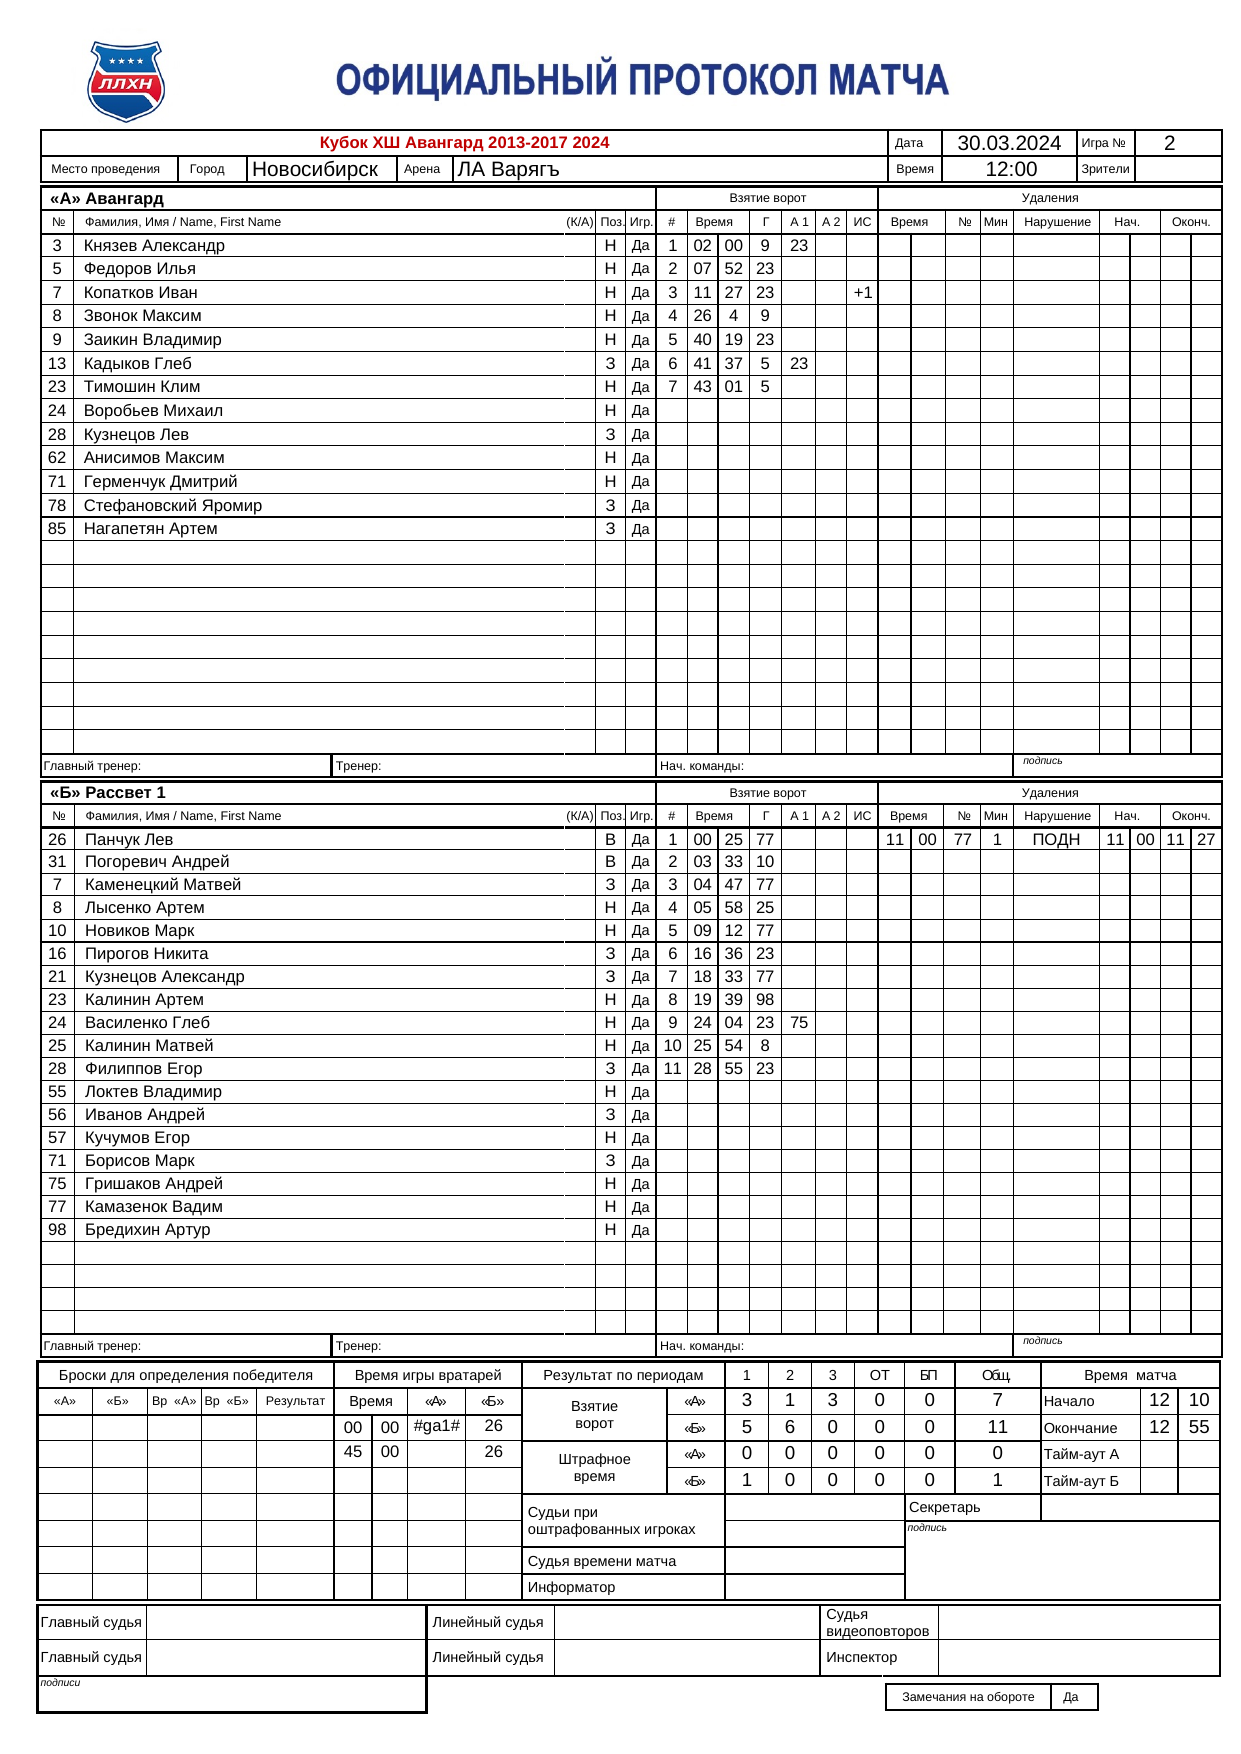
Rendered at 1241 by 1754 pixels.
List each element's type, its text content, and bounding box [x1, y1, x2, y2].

table_cell [1100, 612, 1129, 634]
table_cell [565, 943, 595, 964]
table_cell [847, 920, 877, 941]
table_cell Секретарь [906, 1495, 1040, 1520]
table_cell [816, 352, 846, 374]
table_cell 2 [657, 257, 687, 280]
table_cell [1161, 1104, 1190, 1126]
table_cell Да [626, 352, 655, 374]
table_cell [782, 1150, 815, 1172]
table_cell 9 [750, 235, 781, 256]
table_cell 03 [688, 850, 717, 872]
table_cell [946, 636, 980, 658]
table_cell [981, 896, 1013, 918]
table_cell 24 [688, 1012, 717, 1033]
table_cell [1192, 966, 1221, 987]
table_cell [1014, 1219, 1099, 1241]
table_cell 23 [42, 376, 73, 398]
table_cell Иванов Андрей [75, 1104, 564, 1126]
table_cell [1131, 1012, 1160, 1033]
table_cell [981, 966, 1013, 987]
table_cell [1131, 850, 1160, 872]
table_cell Да [626, 470, 655, 493]
table_cell [1014, 588, 1099, 611]
table_cell 0 [905, 1442, 954, 1467]
table_cell [879, 683, 910, 706]
table_cell Да [626, 305, 655, 327]
table_cell [847, 829, 877, 849]
table_cell 0 [769, 1468, 811, 1493]
table_cell [75, 1288, 564, 1310]
table_cell Борисов Марк [75, 1150, 564, 1172]
table_cell [879, 1173, 910, 1195]
table_cell Место проведения [42, 157, 177, 181]
table_cell [657, 1242, 687, 1264]
table_cell 77 [944, 829, 980, 849]
table_cell 77 [750, 874, 781, 895]
table_cell [257, 1441, 333, 1467]
table_cell [879, 235, 910, 256]
table_header 2 [1136, 131, 1221, 155]
table_cell [847, 1196, 877, 1218]
table_cell [782, 1265, 815, 1287]
table_cell [1192, 636, 1221, 658]
table_cell [981, 989, 1013, 1011]
table_cell [1131, 399, 1160, 422]
table_cell [981, 1242, 1013, 1264]
table_cell [408, 1494, 465, 1520]
table_cell [879, 470, 910, 493]
table_cell [1131, 1081, 1160, 1103]
table_cell [719, 683, 749, 706]
table_cell [782, 518, 815, 540]
table_cell [1161, 636, 1190, 658]
table_cell Да [626, 1081, 655, 1103]
table_cell [981, 376, 1013, 398]
table_cell [981, 399, 1013, 422]
table_cell 8 [42, 305, 73, 327]
table_header Взятие ворот [657, 188, 877, 209]
table_cell [879, 328, 910, 351]
table_cell [1100, 966, 1129, 987]
table_header 1 [726, 1363, 768, 1387]
table_cell 01 [719, 376, 749, 398]
table_cell [847, 1035, 877, 1057]
table_cell [946, 730, 980, 753]
table_cell 77 [750, 829, 781, 849]
table_cell [782, 1311, 815, 1333]
table_cell [1161, 1173, 1190, 1195]
table_cell [944, 1242, 980, 1264]
table_cell [74, 707, 564, 729]
table_cell [688, 1219, 717, 1241]
table_cell [1014, 850, 1099, 872]
table_cell 26 [466, 1441, 521, 1467]
picture [5, 28, 1179, 129]
table_cell [816, 1288, 846, 1310]
table_cell Гришаков Андрей [75, 1173, 564, 1195]
table_cell [847, 1219, 877, 1241]
table_cell 0 [812, 1415, 854, 1440]
table_cell [1192, 896, 1221, 918]
table_cell 8 [42, 896, 74, 918]
table_cell № [946, 211, 980, 233]
table_cell 75 [42, 1173, 74, 1195]
table_cell [1161, 1265, 1190, 1287]
table_cell «Б» [668, 1468, 724, 1493]
table_cell [782, 612, 815, 634]
table_cell [565, 352, 595, 374]
table_cell [1131, 305, 1160, 327]
table_cell Да [626, 399, 655, 422]
table_cell [946, 565, 980, 587]
table_cell 11 [1161, 829, 1190, 849]
table_cell Лысенко Артем [75, 896, 564, 918]
table_cell [1131, 1311, 1160, 1333]
table_cell Тайм-аут А [1042, 1441, 1140, 1467]
table_cell [1131, 446, 1160, 469]
table_cell [1014, 683, 1099, 706]
table_header Замечания на обороте [887, 1685, 1050, 1709]
table_cell Да [626, 966, 655, 987]
table_cell [1141, 1441, 1177, 1467]
table_cell 78 [42, 494, 73, 516]
table_cell [1100, 1058, 1129, 1079]
table_cell [782, 541, 815, 564]
table_cell [626, 541, 655, 564]
table_cell [847, 896, 877, 918]
table_cell [565, 730, 595, 753]
table_cell [816, 636, 846, 658]
table_cell [726, 1575, 904, 1599]
table_cell 0 [855, 1389, 904, 1413]
table_cell [981, 1196, 1013, 1218]
table_cell Мин [981, 211, 1013, 233]
table_cell [1131, 235, 1160, 256]
table_cell [466, 1547, 521, 1573]
table_cell [657, 636, 687, 658]
table_cell [847, 989, 877, 1011]
table_cell [750, 636, 781, 658]
table_cell [944, 896, 980, 918]
table_cell [626, 683, 655, 706]
table_cell [981, 1288, 1013, 1310]
table_cell [626, 1288, 655, 1310]
table_cell [565, 989, 595, 1011]
table_cell [74, 636, 564, 658]
table_cell [946, 305, 980, 327]
table_cell [148, 1547, 201, 1573]
table_cell [847, 730, 877, 753]
table_cell 19 [688, 989, 717, 1011]
table_cell Н [596, 989, 625, 1011]
table_cell [1161, 352, 1190, 374]
table_cell 26 [42, 829, 74, 849]
table_cell [981, 636, 1013, 658]
table_cell [1131, 1104, 1160, 1126]
table_cell [981, 1150, 1013, 1172]
table_cell [565, 683, 595, 706]
table_cell [657, 1173, 687, 1195]
table_cell [719, 1081, 749, 1103]
table_cell [74, 659, 564, 682]
table_cell [1192, 235, 1221, 256]
table_cell Да [626, 376, 655, 398]
table_cell [719, 1150, 749, 1172]
table_cell Новиков Марк [75, 920, 564, 941]
table_cell З [596, 423, 625, 445]
table_cell [39, 1441, 92, 1467]
table_cell [750, 423, 781, 445]
table_cell [816, 588, 846, 611]
table_cell [981, 612, 1013, 634]
table_cell [1161, 565, 1190, 587]
table_header «Б» Рассвет 1 [42, 783, 655, 803]
table_cell [816, 1265, 846, 1287]
table_cell 4 [657, 305, 687, 327]
table_cell [1161, 1127, 1190, 1149]
table_cell [1192, 920, 1221, 941]
table_cell Поз. [596, 211, 625, 233]
table_cell [726, 1495, 904, 1520]
table_cell 1 [956, 1468, 1040, 1493]
table_cell 11 [956, 1415, 1040, 1440]
table_cell [1100, 874, 1129, 895]
table_cell [1100, 850, 1129, 872]
table_cell [373, 1574, 407, 1599]
table_cell Н [596, 920, 625, 941]
table_cell [1192, 707, 1221, 729]
table_cell 04 [688, 874, 717, 895]
table_cell [726, 1548, 904, 1573]
table_cell [847, 565, 877, 587]
table_cell [1131, 612, 1160, 634]
table_cell [1100, 328, 1129, 351]
table_cell [879, 1265, 910, 1287]
table_cell 26 [466, 1416, 521, 1440]
table_cell 98 [42, 1219, 74, 1241]
table_cell [565, 612, 595, 634]
table_cell [946, 683, 980, 706]
table_cell [816, 683, 846, 706]
table_cell [750, 1196, 781, 1218]
table_cell [565, 1150, 595, 1172]
table_cell [688, 518, 717, 540]
table_cell Н [596, 470, 625, 493]
table_cell 23 [782, 352, 815, 374]
table_cell [816, 235, 846, 256]
table_cell [1131, 281, 1160, 303]
table_cell [335, 1494, 371, 1520]
table_cell 3 [42, 235, 73, 256]
table_cell 40 [688, 328, 717, 351]
table_cell Пирогов Никита [75, 943, 564, 964]
table_cell [879, 850, 910, 872]
table_cell [946, 659, 980, 682]
table_cell [1131, 1242, 1160, 1264]
table_cell «А» [39, 1389, 92, 1413]
table_cell [782, 1242, 815, 1264]
table_cell [1161, 257, 1190, 280]
table_cell [816, 874, 846, 895]
table_cell [565, 1219, 595, 1241]
table_cell [466, 1521, 521, 1546]
table_cell [847, 352, 877, 374]
table_cell 77 [42, 1196, 74, 1218]
table_cell Судья времени матча [523, 1548, 724, 1573]
table_cell [657, 1081, 687, 1103]
table_cell Время [335, 1389, 407, 1413]
table_cell [596, 588, 625, 611]
table_cell [750, 1311, 781, 1333]
table_cell [1131, 874, 1160, 895]
table_cell [750, 1173, 781, 1195]
table_cell [1192, 446, 1221, 469]
table_cell [74, 541, 564, 564]
table_cell Н [596, 1173, 625, 1195]
table_cell [565, 1242, 595, 1264]
table_cell Да [626, 518, 655, 540]
table_cell [782, 257, 815, 280]
table_cell [373, 1547, 407, 1573]
table_cell [1192, 1219, 1221, 1241]
table_cell [1161, 305, 1190, 327]
table_cell [93, 1416, 147, 1440]
table_cell подпись [1014, 755, 1221, 776]
table_cell [1014, 636, 1099, 658]
table_cell [1192, 850, 1221, 872]
table_cell 0 [812, 1468, 854, 1493]
table_cell [879, 1012, 910, 1033]
table_cell [1192, 1127, 1221, 1149]
table_cell [847, 1288, 877, 1310]
table_cell [879, 423, 910, 445]
table_cell З [596, 352, 625, 374]
table_cell 5 [750, 352, 781, 374]
table_cell Время [688, 211, 749, 233]
table_cell [39, 1416, 92, 1440]
table_cell [981, 1058, 1013, 1079]
table_cell [879, 541, 910, 564]
table_cell [1131, 1288, 1160, 1310]
table_cell [782, 446, 815, 469]
table_cell Инспектор [821, 1640, 938, 1675]
table_cell [565, 874, 595, 895]
table_cell [912, 305, 945, 327]
table_cell 11 [879, 829, 910, 849]
table_cell [1192, 730, 1221, 753]
table_cell Погоревич Андрей [75, 850, 564, 872]
table_cell [847, 1150, 877, 1172]
table_cell 55 [1179, 1415, 1219, 1440]
table_cell 09 [688, 920, 717, 941]
table_cell [750, 1242, 781, 1264]
table_cell [202, 1574, 256, 1599]
table_cell [939, 1606, 1219, 1639]
table_cell [981, 470, 1013, 493]
table_cell [750, 446, 781, 469]
table_cell [816, 328, 846, 351]
table_cell [596, 1288, 625, 1310]
table_cell «Б» [93, 1389, 147, 1413]
table_cell [1161, 920, 1190, 941]
table_cell [944, 1196, 980, 1218]
table_cell [847, 1127, 877, 1149]
table_cell [565, 376, 595, 398]
table_cell [981, 1035, 1013, 1057]
table_cell [335, 1521, 371, 1546]
table_cell З [596, 494, 625, 516]
table_cell Тимошин Клим [74, 376, 564, 398]
table_cell [816, 1058, 846, 1079]
table_cell [816, 257, 846, 280]
table_cell [912, 588, 945, 611]
table_cell [946, 352, 980, 374]
table_cell [847, 494, 877, 516]
table_cell [1131, 989, 1160, 1011]
table_cell [1192, 305, 1221, 327]
table_cell [565, 281, 595, 303]
table_cell [657, 518, 687, 540]
table_cell [944, 989, 980, 1011]
table_cell [981, 659, 1013, 682]
table_cell В [596, 850, 625, 872]
table_cell [847, 399, 877, 422]
table_cell Н [596, 399, 625, 422]
table_cell [782, 989, 815, 1011]
table_cell [782, 730, 815, 753]
table_cell [1192, 541, 1221, 564]
table_cell 0 [905, 1468, 954, 1493]
table_cell 11 [657, 1058, 687, 1079]
table_cell Фамилия, Имя / Name, First Name [75, 805, 565, 826]
table_cell Н [596, 328, 625, 351]
table_cell 0 [855, 1468, 904, 1493]
table_cell [373, 1468, 407, 1493]
table_cell [1131, 328, 1160, 351]
table_cell [782, 896, 815, 918]
table_cell [782, 423, 815, 445]
table_cell Заикин Владимир [74, 328, 564, 351]
table_cell [688, 541, 717, 564]
table_cell [912, 1127, 943, 1149]
table_cell [1100, 423, 1129, 445]
table_cell [657, 683, 687, 706]
table_cell [981, 1173, 1013, 1195]
table_header ОТ [855, 1363, 904, 1387]
table_cell [1014, 565, 1099, 587]
table_cell [719, 1219, 749, 1241]
table_cell 4 [657, 896, 687, 918]
table_cell А 2 [816, 805, 846, 826]
table_cell Нач. [1100, 211, 1160, 233]
table_cell [74, 588, 564, 611]
table_cell [1100, 1219, 1129, 1241]
table_cell [688, 494, 717, 516]
table_cell 0 [726, 1442, 768, 1467]
table_cell [1100, 1081, 1129, 1103]
table_cell [847, 943, 877, 964]
table_cell 39 [719, 989, 749, 1011]
table_cell [74, 612, 564, 634]
table_cell [688, 1081, 717, 1103]
table_cell [257, 1574, 333, 1599]
table_cell 25 [719, 829, 749, 849]
table_cell [912, 1288, 943, 1310]
table_cell [847, 683, 877, 706]
table_cell [981, 1311, 1013, 1333]
table_cell [816, 1127, 846, 1149]
table_cell Нарушение [1014, 805, 1099, 826]
table_cell [1100, 896, 1129, 918]
table_cell [981, 683, 1013, 706]
table_cell 1 [769, 1389, 811, 1413]
table_cell [944, 1081, 980, 1103]
table_cell [1161, 730, 1190, 753]
table_cell [1131, 730, 1160, 753]
table_header Броски для определения победителя [39, 1363, 333, 1387]
table_cell [750, 518, 781, 540]
table_header 2 [769, 1363, 811, 1387]
table_cell [1100, 943, 1129, 964]
table_cell Нарушение [1014, 211, 1099, 233]
table_cell [1100, 920, 1129, 941]
table_cell 23 [750, 1012, 781, 1033]
table_cell 0 [855, 1442, 904, 1467]
table_cell [912, 328, 945, 351]
table_cell [688, 1173, 717, 1195]
table_cell Копатков Иван [74, 281, 564, 303]
table_cell [782, 1104, 815, 1126]
table_cell [879, 1081, 910, 1103]
table_cell [879, 399, 910, 422]
table_cell [750, 659, 781, 682]
table_cell [202, 1416, 256, 1440]
table_cell [944, 1219, 980, 1241]
table_cell [816, 399, 846, 422]
table_cell 41 [688, 352, 717, 374]
table_cell [408, 1441, 465, 1467]
table_cell [626, 707, 655, 729]
table_cell [944, 1058, 980, 1079]
table_cell [202, 1468, 256, 1493]
table_cell [946, 470, 980, 493]
table_cell [1161, 281, 1190, 303]
table_cell [944, 1012, 980, 1033]
table_cell [1100, 399, 1129, 422]
table_cell Воробьев Михаил [74, 399, 564, 422]
table_cell [1100, 1265, 1129, 1287]
table_cell Нач. команды: [657, 1335, 1012, 1356]
table_cell [565, 636, 595, 658]
table_cell [879, 588, 910, 611]
table_cell [1014, 541, 1099, 564]
table_cell З [596, 943, 625, 964]
table_cell Нач. команды: [657, 755, 1012, 776]
table_cell [1100, 1127, 1129, 1149]
table_cell [816, 281, 846, 303]
table_cell [879, 281, 910, 303]
table_cell [565, 1173, 595, 1195]
table_cell [1192, 1288, 1221, 1310]
table_cell [816, 518, 846, 540]
table_cell Н [596, 446, 625, 469]
table_cell [946, 588, 980, 611]
table_header Игра № [1078, 131, 1134, 155]
table_cell [657, 565, 687, 587]
table_cell Время [889, 157, 941, 181]
table_cell [719, 518, 749, 540]
table_cell [879, 1127, 910, 1149]
table_cell [944, 1150, 980, 1172]
table_cell Оконч. [1161, 211, 1221, 233]
table_cell 58 [719, 896, 749, 918]
table_cell Штрафное время [523, 1442, 666, 1493]
table_cell [1014, 1035, 1099, 1057]
table_cell [565, 896, 595, 918]
table_cell [657, 730, 687, 753]
table_cell Взятие ворот [523, 1389, 666, 1440]
table_cell [912, 1081, 943, 1103]
table_cell [1014, 376, 1099, 398]
table_cell [1100, 541, 1129, 564]
table_cell [883, 1677, 1220, 1681]
table_cell [565, 328, 595, 351]
table_cell [782, 659, 815, 682]
table_cell 04 [719, 1012, 749, 1033]
table_cell [688, 446, 717, 469]
table_cell [657, 470, 687, 493]
table_cell [1192, 565, 1221, 587]
table_cell Фамилия, Имя / Name, First Name [74, 211, 565, 233]
table_cell [688, 1127, 717, 1149]
table_cell [719, 423, 749, 445]
table_cell [847, 1081, 877, 1103]
table_cell [912, 1196, 943, 1218]
table_cell [688, 730, 717, 753]
table_cell [912, 920, 943, 941]
table_cell [1131, 966, 1160, 987]
table_cell [1014, 730, 1099, 753]
table_cell [555, 1606, 819, 1639]
table_cell Нагапетян Артем [74, 518, 564, 540]
table_cell [816, 850, 846, 872]
table_cell [657, 612, 687, 634]
table_cell Время [879, 805, 943, 826]
table_cell [719, 1104, 749, 1126]
table_cell [74, 565, 564, 587]
table_cell Да [626, 989, 655, 1011]
table_cell [847, 1058, 877, 1079]
table_cell [1131, 1219, 1160, 1241]
table_cell [1100, 1242, 1129, 1264]
table_cell [944, 920, 980, 941]
table_cell [750, 470, 781, 493]
table_cell А 1 [782, 211, 815, 233]
table_cell [1131, 683, 1160, 706]
table_cell Да [626, 920, 655, 941]
table_cell Да [626, 446, 655, 469]
table_cell [257, 1416, 333, 1440]
table_cell 77 [750, 966, 781, 987]
table_cell [565, 518, 595, 540]
table_cell [1100, 281, 1129, 303]
table_cell [42, 588, 73, 611]
table_cell 4 [719, 305, 749, 327]
table_cell 0 [769, 1442, 811, 1467]
table_cell Нач. [1100, 805, 1160, 826]
table_cell [782, 305, 815, 327]
table_cell Мин [981, 805, 1013, 826]
table_cell Калинин Артем [75, 989, 564, 1011]
table_cell [1100, 494, 1129, 516]
table_cell [1014, 518, 1099, 540]
table_cell 0 [812, 1442, 854, 1467]
table_cell Оконч. [1161, 805, 1221, 826]
table_cell 00 [335, 1416, 371, 1440]
table_cell [782, 1288, 815, 1310]
table_cell 77 [750, 920, 781, 941]
table_cell [1161, 423, 1190, 445]
table_cell [750, 612, 781, 634]
table_cell [847, 376, 877, 398]
table_header Результат по периодам [523, 1363, 724, 1387]
table_cell подпись [1014, 1335, 1221, 1356]
table_cell [1014, 470, 1099, 493]
table_cell Локтев Владимир [75, 1081, 564, 1103]
table_cell «А» [668, 1389, 724, 1413]
table_cell Поз. [596, 805, 625, 826]
table_cell 10 [750, 850, 781, 872]
table_cell [148, 1574, 201, 1599]
table_cell [657, 1288, 687, 1310]
table_cell [1131, 541, 1160, 564]
table_cell 23 [42, 989, 74, 1011]
table_cell [782, 1219, 815, 1241]
table_cell [626, 730, 655, 753]
table_cell [1100, 352, 1129, 374]
table_cell [750, 588, 781, 611]
table_cell [944, 966, 980, 987]
table_cell [555, 1640, 819, 1675]
table_cell [816, 966, 846, 987]
table_cell [657, 1150, 687, 1172]
table_cell Тренер: [333, 755, 655, 776]
table_cell [657, 446, 687, 469]
table_cell 16 [688, 943, 717, 964]
table_cell Н [596, 376, 625, 398]
table_cell 6 [657, 943, 687, 964]
table_cell [782, 1196, 815, 1218]
table_cell [981, 446, 1013, 469]
table_cell [816, 305, 846, 327]
table_cell [719, 659, 749, 682]
table_cell Информатор [523, 1575, 724, 1599]
table_cell [93, 1574, 147, 1599]
table_cell 2 [657, 850, 687, 872]
table_cell [946, 399, 980, 422]
table_cell [1161, 1012, 1190, 1033]
table_cell 5 [657, 328, 687, 351]
table_cell [981, 707, 1013, 729]
table_cell [148, 1494, 201, 1520]
table_cell Н [596, 1035, 625, 1057]
table_cell 71 [42, 1150, 74, 1172]
table_cell [912, 896, 943, 918]
table_cell Время [688, 805, 749, 826]
table_cell [912, 1311, 943, 1333]
table_cell [1131, 636, 1160, 658]
table_cell [879, 305, 910, 327]
table_cell [1192, 943, 1221, 964]
table_cell З [596, 1150, 625, 1172]
table_cell [1014, 966, 1099, 987]
table_cell [1161, 399, 1190, 422]
table_cell [75, 1311, 564, 1333]
table_cell 0 [905, 1389, 954, 1413]
table_cell [981, 328, 1013, 351]
table_cell [946, 257, 980, 280]
table_cell 9 [42, 328, 73, 351]
table_cell [688, 423, 717, 445]
table_cell [1014, 494, 1099, 516]
table_cell [688, 659, 717, 682]
table_cell [1192, 281, 1221, 303]
table_cell [912, 399, 945, 422]
table_cell [1014, 423, 1099, 445]
table_cell Да [626, 235, 655, 256]
table_cell [565, 588, 595, 611]
table_cell [1100, 470, 1129, 493]
table_cell [912, 1035, 943, 1057]
table_cell [816, 423, 846, 445]
table_cell Судьи при оштрафованных игроках [523, 1495, 724, 1546]
table_cell [148, 1441, 201, 1467]
table_cell Да [626, 281, 655, 303]
table_cell [147, 1640, 425, 1675]
table_cell [847, 659, 877, 682]
table_cell 7 [42, 874, 74, 895]
table_cell [782, 399, 815, 422]
table_cell [1161, 1035, 1190, 1057]
table_cell [847, 328, 877, 351]
table_cell [1161, 683, 1190, 706]
table_cell 5 [726, 1415, 768, 1440]
table_cell [39, 1494, 92, 1520]
table_cell [688, 1288, 717, 1310]
table_cell Да [626, 1196, 655, 1218]
table_cell [1131, 1058, 1160, 1079]
table_cell Да [626, 423, 655, 445]
table_cell [944, 1035, 980, 1057]
table_cell [847, 966, 877, 987]
table_cell [1014, 612, 1099, 634]
table_cell [1014, 896, 1099, 918]
table_cell ИС [847, 805, 877, 826]
table_cell [1100, 707, 1129, 729]
table_cell [750, 707, 781, 729]
table_cell [816, 707, 846, 729]
table_cell 19 [719, 328, 749, 351]
table_cell [750, 541, 781, 564]
table_cell [782, 1035, 815, 1057]
table_cell Н [596, 1012, 625, 1033]
table_cell [1131, 257, 1160, 280]
table_cell [816, 1104, 846, 1126]
table_cell [981, 1104, 1013, 1126]
table_cell Н [596, 281, 625, 303]
table_cell [1014, 989, 1099, 1011]
table_cell [879, 1058, 910, 1079]
table_cell [981, 943, 1013, 964]
table_cell [816, 659, 846, 682]
table_cell [816, 494, 846, 516]
table_cell [816, 730, 846, 753]
table_cell [1141, 1468, 1177, 1493]
table_cell [1014, 707, 1099, 729]
table_cell [1100, 305, 1129, 327]
table_cell [42, 636, 73, 658]
table_cell 00 [688, 829, 717, 849]
table_cell [257, 1547, 333, 1573]
table_cell [912, 1219, 943, 1241]
table_cell Стефановский Яромир [74, 494, 564, 516]
table_cell Время [879, 211, 945, 233]
table_cell [782, 829, 815, 849]
table_cell [879, 446, 910, 469]
table_cell [42, 1288, 74, 1310]
table_cell [719, 494, 749, 516]
table_cell [1161, 1288, 1190, 1310]
table_cell [1014, 1081, 1099, 1103]
table_cell [1192, 1265, 1221, 1287]
table_cell [912, 707, 945, 729]
table_cell [565, 1127, 595, 1149]
table_cell [912, 494, 945, 516]
table_cell [657, 588, 687, 611]
table_cell [257, 1494, 333, 1520]
table_cell 43 [688, 376, 717, 398]
table_cell [565, 1035, 595, 1057]
table_cell [1192, 874, 1221, 895]
table_cell [912, 659, 945, 682]
table_cell Да [626, 1150, 655, 1172]
table_cell [596, 636, 625, 658]
table_cell [626, 636, 655, 658]
table_cell [1100, 730, 1129, 753]
table_cell [565, 1311, 595, 1333]
table_cell Кузнецов Александр [75, 966, 564, 987]
table_cell 71 [42, 470, 73, 493]
table_cell 3 [726, 1389, 768, 1413]
table_cell 25 [688, 1035, 717, 1057]
table_cell [1100, 518, 1129, 540]
table_cell [626, 588, 655, 611]
table_cell 85 [42, 518, 73, 540]
table_cell 12 [719, 920, 749, 941]
table_cell Новосибирск [248, 157, 396, 181]
table_cell 00 [1131, 829, 1160, 849]
table_cell [42, 730, 73, 753]
table_cell [1014, 1150, 1099, 1172]
table_cell [944, 1104, 980, 1126]
table_cell [981, 518, 1013, 540]
table_cell [1192, 1242, 1221, 1264]
table_cell [688, 1265, 717, 1287]
table_cell [912, 518, 945, 540]
table_cell [1100, 683, 1129, 706]
table_cell [981, 920, 1013, 941]
table_cell Анисимов Максим [74, 446, 564, 469]
table_cell [1014, 943, 1099, 964]
table_cell [1100, 636, 1129, 658]
table_cell [912, 943, 943, 964]
table_header 30.03.2024 [943, 131, 1076, 155]
table_cell [944, 1127, 980, 1149]
table_cell 28 [42, 423, 73, 445]
table_cell [1014, 1196, 1099, 1218]
table_header Да [1052, 1685, 1097, 1709]
table_cell Линейный судья [428, 1640, 554, 1675]
table_cell [408, 1547, 465, 1573]
table_cell [912, 352, 945, 374]
table_cell 1 [726, 1468, 768, 1493]
table_cell Окончание [1042, 1415, 1140, 1440]
table_cell Калинин Матвей [75, 1035, 564, 1057]
table_cell [912, 257, 945, 280]
table_cell [373, 1494, 407, 1520]
table_cell 37 [719, 352, 749, 374]
table_cell [816, 446, 846, 469]
table_cell Да [626, 1127, 655, 1149]
table_cell [912, 1104, 943, 1126]
table_cell [847, 588, 877, 611]
table_cell [750, 1127, 781, 1149]
table_cell [1100, 588, 1129, 611]
table_cell [1161, 874, 1190, 895]
table_cell [879, 612, 910, 634]
table_cell [847, 470, 877, 493]
table_cell [879, 943, 910, 964]
table_cell [981, 541, 1013, 564]
table_cell [816, 1311, 846, 1333]
table_cell ПОДН [1014, 829, 1099, 849]
table_cell Федоров Илья [74, 257, 564, 280]
table_cell [335, 1547, 371, 1573]
table_cell [42, 1242, 74, 1264]
table_cell [782, 1127, 815, 1149]
table_cell [847, 518, 877, 540]
table_cell [1192, 423, 1221, 445]
table_cell [1014, 1058, 1099, 1079]
table_cell Да [626, 896, 655, 918]
table_cell Да [626, 1035, 655, 1057]
table_cell 1 [657, 829, 687, 849]
table_cell [42, 1265, 74, 1287]
table_cell «Б » [466, 1389, 521, 1413]
table_cell [1100, 1173, 1129, 1195]
table_cell [1192, 376, 1221, 398]
table_cell [912, 1058, 943, 1079]
table_cell [1131, 1196, 1160, 1218]
table_cell 10 [42, 920, 74, 941]
table_cell [657, 1311, 687, 1333]
table_cell [39, 1521, 92, 1546]
table_cell 1 [981, 829, 1013, 849]
table_cell [466, 1468, 521, 1493]
table_cell [912, 376, 945, 398]
table_cell [1192, 328, 1221, 351]
table_cell [75, 1242, 564, 1264]
table_cell Г [750, 805, 781, 826]
table_cell [688, 399, 717, 422]
table_cell [1131, 1127, 1160, 1149]
table_cell [1192, 1150, 1221, 1172]
table_cell [565, 1104, 595, 1126]
table_cell [719, 612, 749, 634]
table_cell [1161, 235, 1190, 256]
table_cell [879, 1219, 910, 1241]
table_cell [912, 850, 943, 872]
table_cell [626, 659, 655, 682]
table_cell [428, 1677, 882, 1711]
table_cell [1192, 1104, 1221, 1126]
table_header Время матча [1042, 1363, 1219, 1387]
table_cell [596, 707, 625, 729]
table_cell [719, 1288, 749, 1310]
table_cell [565, 470, 595, 493]
table_cell [946, 376, 980, 398]
table_cell [688, 1242, 717, 1264]
table_cell 98 [750, 989, 781, 1011]
table_cell [847, 1265, 877, 1287]
table_cell [879, 352, 910, 374]
table_cell Город [179, 157, 246, 181]
table_cell 75 [782, 1012, 815, 1033]
table_cell 57 [42, 1127, 74, 1149]
table_cell 7 [657, 966, 687, 987]
table_cell [74, 730, 564, 753]
table_cell [750, 1288, 781, 1310]
table_cell [719, 730, 749, 753]
table_cell 23 [750, 257, 781, 280]
table_cell [847, 305, 877, 327]
table_cell [1192, 659, 1221, 682]
table_cell [946, 423, 980, 445]
table_cell [1161, 541, 1190, 564]
table_cell Главный судья [39, 1640, 146, 1675]
table_cell [1179, 1441, 1219, 1467]
table_cell [1042, 1495, 1219, 1520]
table_cell [657, 1219, 687, 1241]
table_cell [657, 1265, 687, 1287]
table_cell [981, 494, 1013, 516]
table_cell [719, 588, 749, 611]
table_cell [726, 1521, 904, 1546]
table_cell [912, 636, 945, 658]
table_cell 56 [42, 1104, 74, 1126]
table_cell [946, 707, 980, 729]
table_cell [816, 896, 846, 918]
table_cell [657, 494, 687, 516]
table_cell [1161, 1242, 1190, 1264]
table_cell [944, 874, 980, 895]
table_cell [1161, 966, 1190, 987]
table_cell [657, 541, 687, 564]
table_cell [1100, 446, 1129, 469]
table_cell [565, 541, 595, 564]
table_cell [1192, 257, 1221, 280]
table_cell З [596, 874, 625, 895]
table_cell [912, 989, 943, 1011]
table_cell [565, 850, 595, 872]
table_cell (К/А) [565, 211, 595, 233]
table_cell [939, 1640, 1219, 1675]
table_cell [626, 565, 655, 587]
table_cell 7 [956, 1389, 1040, 1413]
table_cell [148, 1521, 201, 1546]
table_cell [782, 281, 815, 303]
table_cell [1192, 470, 1221, 493]
table_cell [1192, 1012, 1221, 1033]
table_cell [1131, 659, 1160, 682]
table_cell [847, 1311, 877, 1333]
table_cell [847, 1242, 877, 1264]
table_cell [657, 1104, 687, 1126]
table_cell [596, 541, 625, 564]
table_cell [981, 423, 1013, 445]
table_cell [657, 399, 687, 422]
table_cell [912, 1012, 943, 1033]
table_cell [782, 850, 815, 872]
table_cell [565, 399, 595, 422]
table_cell [782, 874, 815, 895]
table_cell [816, 376, 846, 398]
table_cell [879, 1196, 910, 1218]
table_cell [688, 1311, 717, 1333]
table_cell [565, 257, 595, 280]
table_cell Да [626, 328, 655, 351]
table_cell [1161, 989, 1190, 1011]
table_cell [816, 943, 846, 964]
table_cell [946, 328, 980, 351]
table_cell № [944, 805, 980, 826]
table_cell 45 [335, 1441, 371, 1467]
table_cell [782, 588, 815, 611]
table_cell [879, 1311, 910, 1333]
table_cell [946, 541, 980, 564]
table_cell [688, 1196, 717, 1218]
table_cell [1161, 612, 1190, 634]
table_cell [816, 565, 846, 587]
table_cell 6 [769, 1415, 811, 1440]
table_cell Тренер: [333, 1335, 655, 1356]
table_cell [750, 399, 781, 422]
table_cell [74, 683, 564, 706]
table_cell [565, 565, 595, 587]
table_cell [688, 612, 717, 634]
table_cell Звонок Максим [74, 305, 564, 327]
table_cell [816, 1150, 846, 1172]
table_cell [847, 874, 877, 895]
table_cell А 1 [782, 805, 815, 826]
table_cell [879, 494, 910, 516]
table_cell [944, 1265, 980, 1287]
table_cell [750, 494, 781, 516]
table_cell [626, 1242, 655, 1264]
table_cell Н [596, 1127, 625, 1149]
table_cell [816, 470, 846, 493]
table_cell [1192, 1081, 1221, 1103]
table_cell [1161, 1311, 1190, 1333]
table_cell [719, 1311, 749, 1333]
table_cell [565, 494, 595, 516]
table_cell [688, 588, 717, 611]
table_cell Да [626, 943, 655, 964]
table_cell Да [626, 874, 655, 895]
table_cell [912, 565, 945, 587]
table_cell [1100, 659, 1129, 682]
table_cell [565, 920, 595, 941]
table_cell [93, 1468, 147, 1493]
table_cell [1014, 305, 1099, 327]
table_cell [782, 1058, 815, 1079]
table_header Общ. [956, 1363, 1040, 1387]
table_header «А» Авангард [42, 188, 655, 209]
table_cell [944, 1173, 980, 1195]
table_cell [1100, 257, 1129, 280]
table_cell [981, 874, 1013, 895]
table_cell [39, 1574, 92, 1599]
table_cell З [596, 966, 625, 987]
table_cell [847, 1173, 877, 1195]
table_cell [719, 541, 749, 564]
table_cell [93, 1547, 147, 1573]
table_cell [565, 446, 595, 469]
table_header Время игры вратарей [335, 1363, 521, 1387]
table_cell [847, 235, 877, 256]
table_cell 0 [956, 1442, 1040, 1467]
table_cell 00 [373, 1416, 407, 1440]
table_cell [1014, 1104, 1099, 1126]
table_cell 33 [719, 966, 749, 987]
table_cell [879, 920, 910, 941]
table_cell [565, 707, 595, 729]
table_cell 54 [719, 1035, 749, 1057]
table_cell [719, 399, 749, 422]
table_header Удаления [879, 783, 1221, 803]
table_cell 24 [42, 399, 73, 422]
table_cell Главный тренер: [42, 755, 330, 776]
table_cell [408, 1574, 465, 1599]
table_cell 1 [657, 235, 687, 256]
table_header Удаления [879, 188, 1221, 209]
table_cell 12 [1141, 1389, 1177, 1413]
table_cell [750, 1150, 781, 1172]
table_cell [981, 1219, 1013, 1241]
table_cell 5 [657, 920, 687, 941]
table_cell [1192, 399, 1221, 422]
table_cell [879, 636, 910, 658]
table_cell 23 [750, 281, 781, 303]
table_cell [847, 1012, 877, 1033]
table_cell [626, 1265, 655, 1287]
table_cell Василенко Глеб [75, 1012, 564, 1033]
table_cell [750, 683, 781, 706]
table_cell [565, 1081, 595, 1103]
table_cell 23 [750, 1058, 781, 1079]
table_cell [879, 707, 910, 729]
table_cell [688, 1150, 717, 1172]
table_cell [565, 1265, 595, 1287]
table_cell [1100, 1196, 1129, 1218]
table_cell [816, 1173, 846, 1195]
table_cell [1192, 352, 1221, 374]
table_cell [408, 1468, 465, 1493]
table_cell [1014, 257, 1099, 280]
table_cell [946, 235, 980, 256]
table_cell [1014, 446, 1099, 469]
table_cell 33 [719, 850, 749, 872]
table_header БП [905, 1363, 954, 1387]
table_cell ЛА Варягъ [454, 157, 887, 181]
table_cell [912, 966, 943, 987]
table_cell [596, 1311, 625, 1333]
table_cell [750, 1219, 781, 1241]
table_cell Судья видеоповторов [821, 1606, 938, 1639]
table_cell [147, 1606, 425, 1639]
table_cell Игр. [626, 211, 655, 233]
table_cell [1131, 565, 1160, 587]
table_cell Бредихин Артур [75, 1219, 564, 1241]
table_cell Каменецкий Матвей [75, 874, 564, 895]
table_cell [688, 470, 717, 493]
table_cell Начало [1042, 1389, 1140, 1413]
table_cell [1131, 494, 1160, 516]
table_cell Да [626, 257, 655, 280]
table_cell 23 [782, 235, 815, 256]
table_cell 10 [657, 1035, 687, 1057]
table_cell Н [596, 896, 625, 918]
table_cell [1161, 494, 1190, 516]
table_cell Н [596, 257, 625, 280]
table_cell [1100, 989, 1129, 1011]
table_cell [202, 1441, 256, 1467]
table_cell [1192, 494, 1221, 516]
table_cell [688, 565, 717, 587]
table_cell [782, 376, 815, 398]
table_cell [39, 1547, 92, 1573]
table_cell [1100, 1012, 1129, 1033]
table_cell 62 [42, 446, 73, 469]
table_cell [946, 494, 980, 516]
table_cell [1131, 896, 1160, 918]
table_cell [1100, 1150, 1129, 1172]
table_cell [565, 1196, 595, 1218]
table_cell 23 [750, 943, 781, 964]
table_cell [1014, 659, 1099, 682]
table_cell Кузнецов Лев [74, 423, 564, 445]
table_cell Князев Александр [74, 235, 564, 256]
table_cell [879, 376, 910, 398]
table_cell [1192, 1058, 1221, 1079]
table_cell [750, 1081, 781, 1103]
table_cell 8 [750, 1035, 781, 1057]
table_cell Да [626, 1219, 655, 1241]
table_header Взятие ворот [657, 783, 877, 803]
table_cell [981, 305, 1013, 327]
table_cell [1014, 328, 1099, 351]
table_cell 0 [855, 1415, 904, 1440]
table_cell [782, 966, 815, 987]
table_cell (К/А) [565, 805, 595, 826]
table_cell [816, 829, 846, 849]
table_cell [42, 1311, 74, 1333]
table_cell [782, 470, 815, 493]
table_cell [981, 1265, 1013, 1287]
table_cell #ga1# [408, 1416, 465, 1440]
table_cell 8 [657, 989, 687, 1011]
table_cell [1014, 920, 1099, 941]
table_cell [879, 966, 910, 987]
table_cell [1161, 518, 1190, 540]
table_cell 31 [42, 850, 74, 872]
table_cell [719, 446, 749, 469]
table_cell [1161, 1150, 1190, 1172]
table_cell 9 [657, 1012, 687, 1033]
table_cell Кадыков Глеб [74, 352, 564, 374]
table_cell [1100, 1288, 1129, 1310]
table_cell [565, 1058, 595, 1079]
table_cell [1161, 376, 1190, 398]
table_cell № [42, 805, 74, 826]
table_cell [373, 1521, 407, 1546]
table_cell [782, 494, 815, 516]
table_cell [565, 305, 595, 327]
table_cell [782, 683, 815, 706]
table_cell [912, 683, 945, 706]
table_cell [1161, 470, 1190, 493]
table_cell 00 [719, 235, 749, 256]
table_cell 47 [719, 874, 749, 895]
table_cell [1131, 707, 1160, 729]
table_cell № [42, 211, 73, 233]
table_cell [782, 636, 815, 658]
table_cell [879, 896, 910, 918]
table_cell [879, 1288, 910, 1310]
table_cell Кучумов Егор [75, 1127, 564, 1149]
table_cell [1131, 1173, 1160, 1195]
table_cell В [596, 829, 625, 849]
table_cell [946, 518, 980, 540]
table_cell 12 [1141, 1415, 1177, 1440]
table_cell [719, 470, 749, 493]
table_cell [816, 1035, 846, 1057]
table_cell [657, 1196, 687, 1218]
table_cell [719, 1196, 749, 1218]
table_cell [1014, 1012, 1099, 1033]
table_cell 02 [688, 235, 717, 256]
table_cell З [596, 1058, 625, 1079]
table_cell подписи [39, 1677, 425, 1711]
table_cell [202, 1521, 256, 1546]
table_cell [1192, 612, 1221, 634]
table_cell [1014, 1288, 1099, 1310]
table_cell [879, 874, 910, 895]
table_cell [1131, 352, 1160, 374]
table_cell [816, 989, 846, 1011]
table_cell [1014, 281, 1099, 303]
table_cell [1161, 588, 1190, 611]
table_cell 05 [688, 896, 717, 918]
table_cell [657, 707, 687, 729]
table_cell 52 [719, 257, 749, 280]
table_cell «Б» [668, 1415, 724, 1440]
table_cell [912, 874, 943, 895]
table_cell [1131, 376, 1160, 398]
table_cell 6 [657, 352, 687, 374]
table_cell [1131, 470, 1160, 493]
table_cell 23 [750, 328, 781, 351]
table_cell 26 [688, 305, 717, 327]
table_cell [847, 707, 877, 729]
table_cell [1014, 1311, 1099, 1333]
table_cell [1014, 399, 1099, 422]
table_cell [879, 730, 910, 753]
table_cell Да [626, 829, 655, 849]
table_header Дата [889, 131, 941, 155]
table_cell [1100, 235, 1129, 256]
table_cell [1131, 518, 1160, 540]
table_cell [847, 612, 877, 634]
table_cell [1192, 588, 1221, 611]
table_header 3 [812, 1363, 854, 1387]
table_cell 00 [912, 829, 943, 849]
table_cell [879, 1104, 910, 1126]
table_cell [1131, 423, 1160, 445]
table_cell [1161, 1196, 1190, 1218]
table_cell [946, 446, 980, 469]
table_cell Герменчук Дмитрий [74, 470, 564, 493]
table_header Кубок ХШ Авангард 2013-2017 2024 [42, 131, 887, 155]
table_cell [981, 352, 1013, 374]
table_cell [912, 281, 945, 303]
table_cell 28 [42, 1058, 74, 1079]
table_cell 9 [750, 305, 781, 327]
table_cell [816, 1081, 846, 1103]
table_cell Главный тренер: [42, 1335, 330, 1356]
table_cell [912, 1173, 943, 1195]
table_cell [1192, 989, 1221, 1011]
table_cell [719, 1242, 749, 1264]
table_cell [1014, 1127, 1099, 1149]
table_cell [596, 612, 625, 634]
table_cell [1161, 850, 1190, 872]
table_cell [879, 1150, 910, 1172]
table_cell 24 [42, 1012, 74, 1033]
table_cell [750, 565, 781, 587]
table_cell [816, 541, 846, 564]
table_cell [1014, 1265, 1099, 1287]
table_cell [782, 1081, 815, 1103]
table_cell [565, 966, 595, 987]
table_cell [688, 707, 717, 729]
table_cell [782, 1173, 815, 1195]
table_cell 13 [42, 352, 73, 374]
table_cell Да [626, 1104, 655, 1126]
table_cell Да [626, 494, 655, 516]
table_cell [1100, 565, 1129, 587]
table_cell [1161, 328, 1190, 351]
table_cell [981, 588, 1013, 611]
table_cell 3 [657, 874, 687, 895]
table_cell [981, 1127, 1013, 1149]
table_cell Арена [398, 157, 452, 181]
table_cell [1192, 1311, 1221, 1333]
table_cell Линейный судья [428, 1606, 554, 1639]
table_cell [750, 730, 781, 753]
table_cell [75, 1265, 564, 1287]
table_cell [944, 943, 980, 964]
table_cell [466, 1494, 521, 1520]
table_cell [719, 1265, 749, 1287]
table_cell [981, 730, 1013, 753]
table_cell # [657, 211, 687, 233]
table_cell [1131, 588, 1160, 611]
table_cell 25 [42, 1035, 74, 1057]
table_cell [1161, 896, 1190, 918]
table_cell [944, 850, 980, 872]
table_cell [1179, 1468, 1219, 1493]
table_cell [847, 423, 877, 445]
table_cell 21 [42, 966, 74, 987]
table_cell [202, 1494, 256, 1520]
table_cell [408, 1521, 465, 1546]
table_cell [596, 659, 625, 682]
table_cell [879, 659, 910, 682]
table_cell Н [596, 1219, 625, 1241]
table_cell [981, 850, 1013, 872]
table_cell [1100, 1035, 1129, 1057]
table_cell 36 [719, 943, 749, 964]
table_cell [148, 1416, 201, 1440]
table_cell [782, 328, 815, 351]
table_cell [42, 612, 73, 634]
table_cell [657, 1127, 687, 1149]
table_cell [1100, 1311, 1129, 1333]
table_cell [946, 281, 980, 303]
table_cell [719, 565, 749, 587]
table_cell Вр «Б» [202, 1389, 256, 1413]
table_cell [688, 636, 717, 658]
table_cell [1192, 683, 1221, 706]
table_cell [816, 920, 846, 941]
table_cell [42, 683, 73, 706]
table_cell [1131, 1035, 1160, 1057]
table_cell Н [596, 1196, 625, 1218]
table_cell Игр. [626, 805, 655, 826]
table_cell [688, 1104, 717, 1126]
table_cell [981, 281, 1013, 303]
table_cell [1131, 1265, 1160, 1287]
table_cell 55 [42, 1081, 74, 1103]
table_cell [879, 565, 910, 587]
table_cell Г [750, 211, 781, 233]
table_cell 3 [812, 1389, 854, 1413]
table_cell 12:00 [943, 157, 1076, 181]
table_cell 0 [905, 1415, 954, 1440]
table_cell [626, 612, 655, 634]
table_cell [1161, 659, 1190, 682]
table_cell [816, 1242, 846, 1264]
table_cell [1192, 1173, 1221, 1195]
table_cell [565, 829, 595, 849]
table_cell Н [596, 235, 625, 256]
table_cell 28 [688, 1058, 717, 1079]
table_cell [1100, 376, 1129, 398]
table_cell [1131, 920, 1160, 941]
table_cell 55 [719, 1058, 749, 1079]
table_cell [1161, 446, 1190, 469]
table_cell Да [626, 1173, 655, 1195]
table_cell 16 [42, 943, 74, 964]
table_cell [912, 541, 945, 564]
table_cell [565, 1288, 595, 1310]
table_cell [879, 1035, 910, 1057]
table_cell 27 [719, 281, 749, 303]
table_cell [944, 1288, 980, 1310]
table_cell [42, 659, 73, 682]
table_cell [257, 1521, 333, 1546]
table_cell [1192, 1035, 1221, 1057]
table_cell 27 [1192, 829, 1221, 849]
table_cell [596, 1242, 625, 1264]
table_cell [816, 1012, 846, 1033]
table_cell [981, 235, 1013, 256]
table_cell [912, 446, 945, 469]
table_cell [1192, 518, 1221, 540]
table_cell [750, 1104, 781, 1126]
table_cell [1099, 1682, 1220, 1711]
table_cell [879, 989, 910, 1011]
table_cell Филиппов Егор [75, 1058, 564, 1079]
table_cell [782, 707, 815, 729]
table_cell [596, 565, 625, 587]
table_cell [946, 612, 980, 634]
table_cell Камазенок Вадим [75, 1196, 564, 1218]
table_cell 5 [750, 376, 781, 398]
table_cell [782, 943, 815, 964]
table_cell [657, 659, 687, 682]
table_cell 7 [657, 376, 687, 398]
table_cell [912, 1150, 943, 1172]
table_cell [847, 446, 877, 469]
table_cell [1161, 943, 1190, 964]
table_cell [596, 730, 625, 753]
table_cell Тайм-аут Б [1042, 1468, 1140, 1493]
table_cell [944, 1311, 980, 1333]
table_cell 11 [1100, 829, 1129, 849]
table_cell [202, 1547, 256, 1573]
table_cell [1014, 235, 1099, 256]
table_cell [719, 636, 749, 658]
table_cell [1161, 1219, 1190, 1241]
table_cell [93, 1441, 147, 1467]
table_cell подпись [906, 1522, 1219, 1599]
table_cell [912, 470, 945, 493]
table_cell [719, 707, 749, 729]
table_cell Да [626, 850, 655, 872]
table_cell Н [596, 305, 625, 327]
table_cell [1131, 943, 1160, 964]
table_cell [93, 1494, 147, 1520]
table_cell Да [626, 1058, 655, 1079]
table_cell [1014, 1173, 1099, 1195]
table_cell [1100, 1104, 1129, 1126]
table_cell [816, 1219, 846, 1241]
table_cell [1161, 1058, 1190, 1079]
table_cell [912, 1265, 943, 1287]
table_cell [847, 850, 877, 872]
table_cell [1131, 1150, 1160, 1172]
table_cell +1 [847, 281, 877, 303]
table_cell [1192, 1196, 1221, 1218]
table_cell [1161, 1081, 1190, 1103]
table_cell 25 [750, 896, 781, 918]
table_cell 11 [688, 281, 717, 303]
table_cell 10 [1179, 1389, 1219, 1413]
table_cell 5 [42, 257, 73, 280]
table_cell 07 [688, 257, 717, 280]
table_cell [93, 1521, 147, 1546]
table_cell [981, 257, 1013, 280]
table_cell [782, 920, 815, 941]
table_cell «А» [668, 1442, 724, 1467]
table_cell 00 [373, 1441, 407, 1467]
table_cell [688, 683, 717, 706]
table_cell [335, 1574, 371, 1599]
table_cell [981, 1081, 1013, 1103]
table_cell [565, 423, 595, 445]
table_cell 18 [688, 966, 717, 987]
table_cell 7 [42, 281, 73, 303]
table_cell [719, 1173, 749, 1195]
table_cell [596, 683, 625, 706]
table_cell «А» [408, 1389, 465, 1413]
table_cell [335, 1468, 371, 1493]
table_cell [847, 1104, 877, 1126]
table_cell [1136, 157, 1221, 181]
table_cell [912, 423, 945, 445]
table_cell [1014, 1242, 1099, 1264]
table_cell [1014, 874, 1099, 895]
table_cell [847, 257, 877, 280]
table_cell [912, 730, 945, 753]
table_cell [1014, 352, 1099, 374]
table_cell Н [596, 1081, 625, 1103]
table_cell [981, 565, 1013, 587]
table_cell [912, 235, 945, 256]
table_cell З [596, 518, 625, 540]
table_cell [39, 1468, 92, 1493]
table_cell З [596, 1104, 625, 1126]
table_cell А 2 [816, 211, 846, 233]
table_cell [879, 257, 910, 280]
table_cell [565, 659, 595, 682]
table_cell # [657, 805, 687, 826]
table_cell [42, 541, 73, 564]
table_cell [466, 1574, 521, 1599]
table_cell 3 [657, 281, 687, 303]
table_cell [750, 1265, 781, 1287]
table_cell Вр «А» [148, 1389, 201, 1413]
table_cell Да [626, 1012, 655, 1033]
table_cell [847, 541, 877, 564]
table_cell [42, 707, 73, 729]
table_cell [565, 235, 595, 256]
table_cell [596, 1265, 625, 1287]
table_cell Панчук Лев [75, 829, 564, 849]
table_cell [782, 565, 815, 587]
table_cell [626, 1311, 655, 1333]
table_cell [816, 612, 846, 634]
table_cell [912, 612, 945, 634]
table_cell [42, 565, 73, 587]
table_cell [148, 1468, 201, 1493]
table_cell [565, 1012, 595, 1033]
table_cell Результат [257, 1389, 333, 1413]
table_cell ИС [847, 211, 877, 233]
table_cell Зрители [1078, 157, 1134, 181]
table_cell [816, 1196, 846, 1218]
table_cell [879, 518, 910, 540]
table_cell [981, 1012, 1013, 1033]
table_cell [657, 423, 687, 445]
table_cell Главный судья [39, 1606, 146, 1639]
table_cell [1161, 707, 1190, 729]
table_cell [912, 1242, 943, 1264]
table_cell [879, 1242, 910, 1264]
table_cell [257, 1468, 333, 1493]
table_cell [847, 636, 877, 658]
table_cell [719, 1127, 749, 1149]
